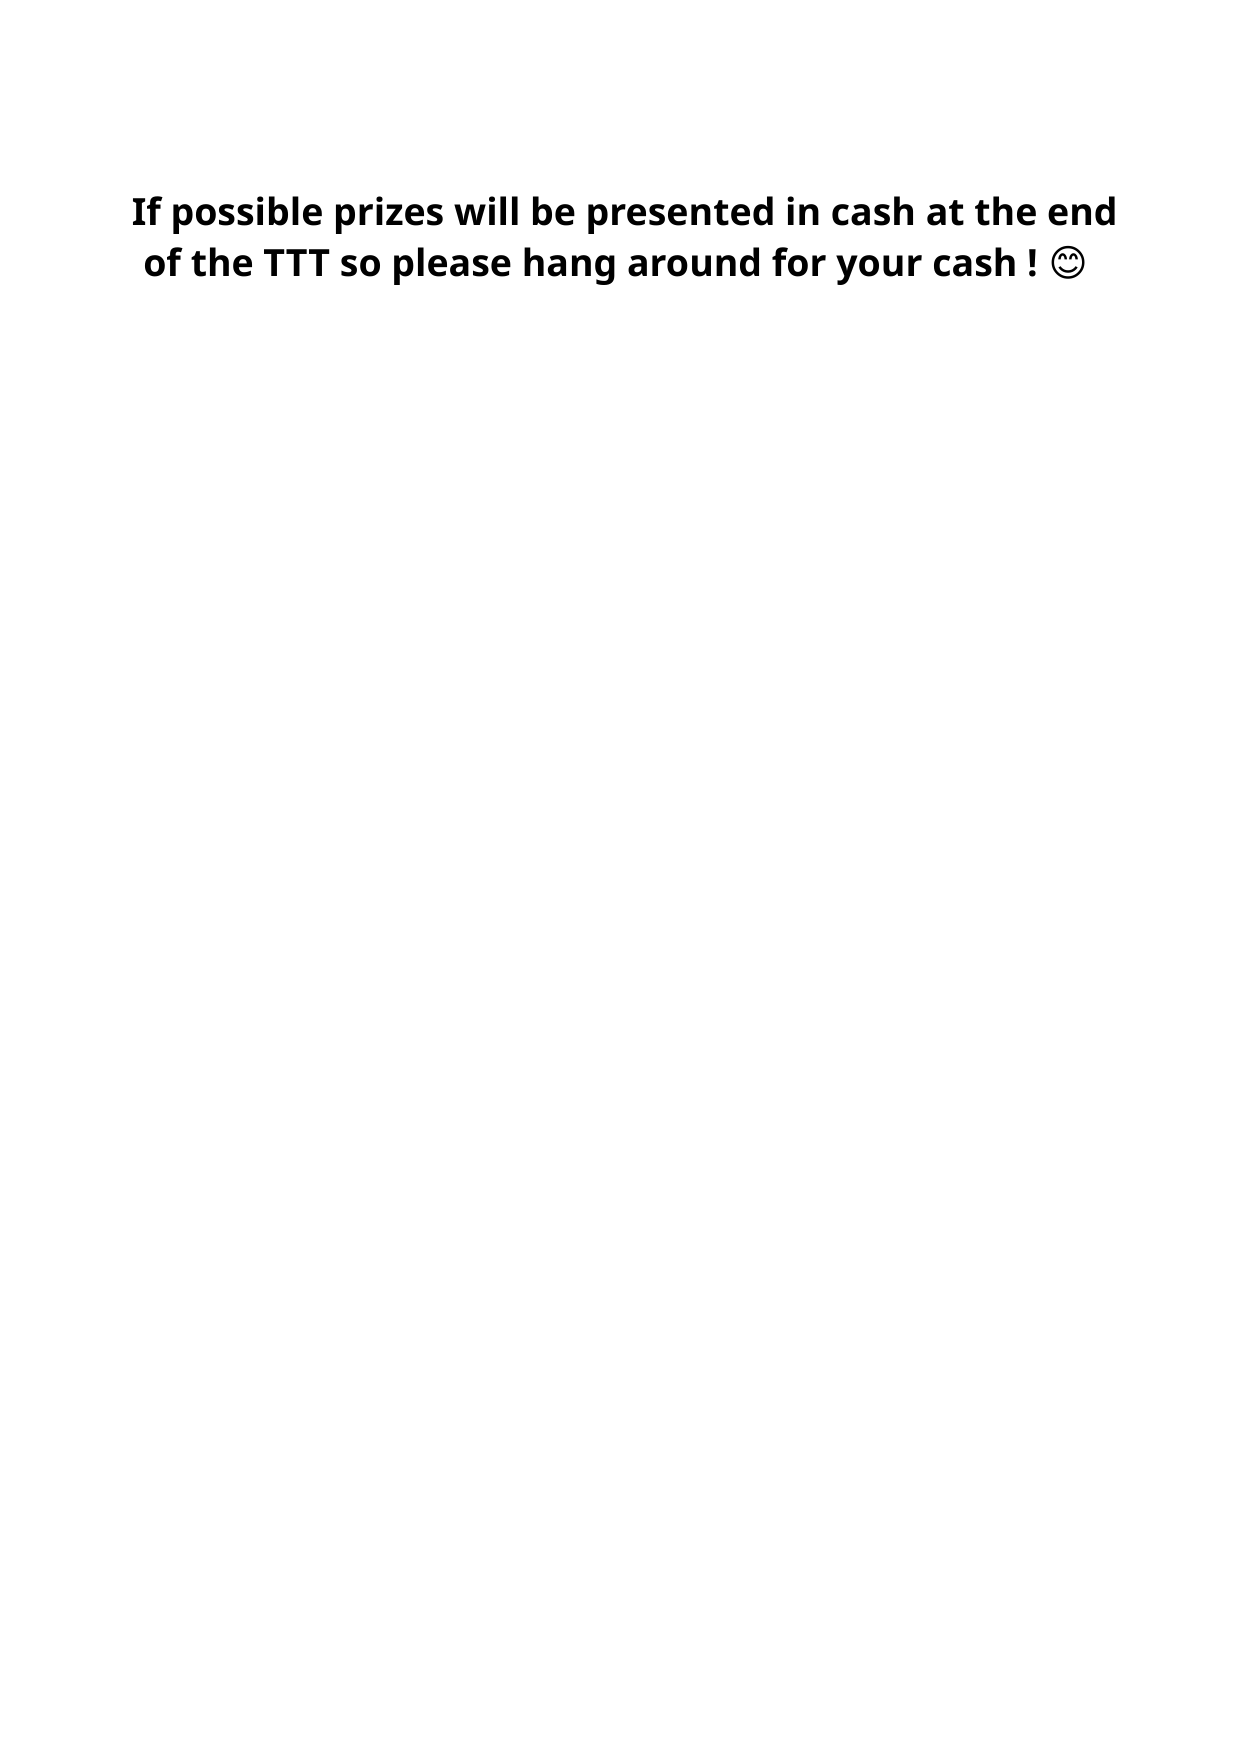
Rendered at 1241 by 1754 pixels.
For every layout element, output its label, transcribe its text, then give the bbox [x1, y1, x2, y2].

text If possible prizes will be presented in cash at the end of the TTT so please hang around for your cash ! 😊 [118, 185, 1122, 287]
